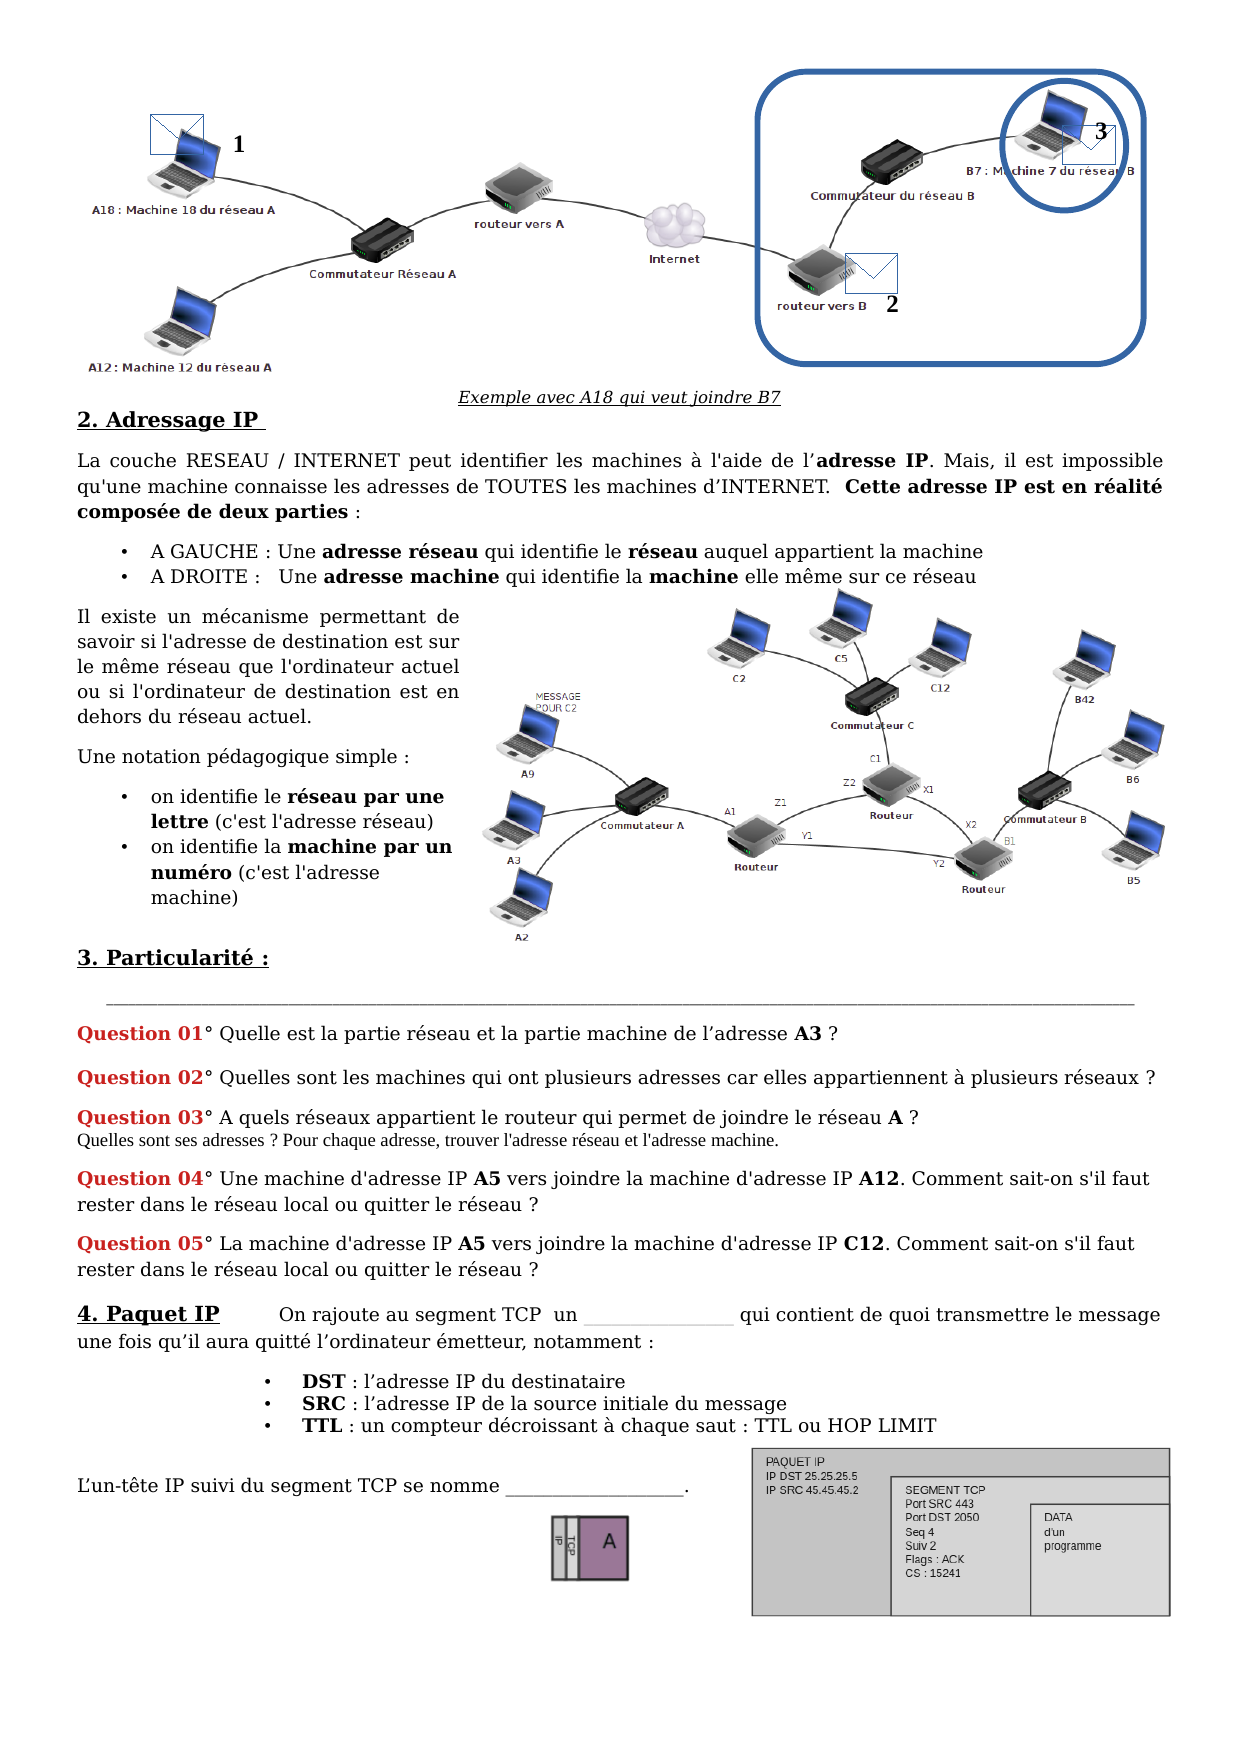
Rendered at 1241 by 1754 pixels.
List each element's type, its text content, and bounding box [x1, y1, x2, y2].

text Il existe un mécanisme permettant de savoir si l'adresse de destination est sur le même réseau que l'ordinateur actuel ou si l'ordinateur de destination est en dehors du réseau actuel. [77, 606, 460, 728]
text Question 04° Une machine d'adresse IP A5 vers joindre la machine d'adresse IP A12. Comment sait-on s'il faut rester dans le réseau local ou quitter le réseau ? [77, 1168, 1163, 1215]
list DST : l’adresse IP du destinataire [264, 1371, 1163, 1393]
list on identifie le réseau par une lettre (c'est l'adresse réseau) [121, 786, 460, 833]
text Question 02° Quelles sont les machines qui ont plusieurs adresses car elles appartiennent à plusieurs réseaux ? [77, 1067, 1163, 1089]
list L’un-tête IP suivi du segment TCP se nomme ___________________. [0, 1476, 743, 1497]
list on identifie la machine par un numéro (c'est l'adresse machine) [121, 836, 460, 909]
list A GAUCHE : Une adresse réseau qui identifie le réseau auquel appartient la machine [121, 541, 1163, 563]
text Quelles sont ses adresses ? Pour chaque adresse, trouver l'adresse réseau et l'adresse machine. [77, 1129, 1163, 1150]
picture [545, 1507, 638, 1592]
text Une notation pédagogique simple : [77, 746, 460, 768]
text La couche RESEAU / INTERNET peut identifier les machines à l'aide de l’adresse IP. Mais, il est impossible qu'une machine connaisse les adresses de TOUTES les machines d’INTERNET. Cette adresse IP est en réalité composée de deux parties : [77, 450, 1163, 523]
picture [65, 81, 1152, 388]
picture [743, 1437, 1185, 1626]
text Question 01° Quelle est la partie réseau et la partie machine de l’adresse A3 ? [77, 1023, 1163, 1045]
text 3. Particularité : [77, 946, 1163, 970]
list SRC : l’adresse IP de la source initiale du message [264, 1393, 1163, 1415]
text 2. Adressage IP [77, 407, 1163, 432]
text 4. Paquet IP On rajoute au segment TCP un ________________ qui contient de quoi transmettre le message une fois qu’il aura quitté l’ordinateur émetteur, notamment : [77, 1298, 1163, 1353]
picture [761, 81, 1140, 361]
list A DROITE : Une adresse machine qui identifie la machine elle même sur ce réseau [121, 566, 1163, 588]
text Exemple avec A18 qui veut joindre B7 [77, 62, 1163, 407]
picture [1006, 84, 1123, 207]
text Question 03° A quels réseaux appartient le routeur qui permet de joindre le réseau A ? [77, 1107, 1163, 1129]
text Question 05° La machine d'adresse IP A5 vers joindre la machine d'adresse IP C12. Comment sait-on s'il faut rester dans le réseau local ou quitter le réseau ? [77, 1233, 1163, 1280]
list TTL : un compteur décroissant à chaque saut : TTL ou HOP LIMIT [264, 1415, 1163, 1437]
picture [460, 588, 1181, 944]
text _____________________________________________________________________________________________________________________________________________ [77, 989, 1163, 1006]
